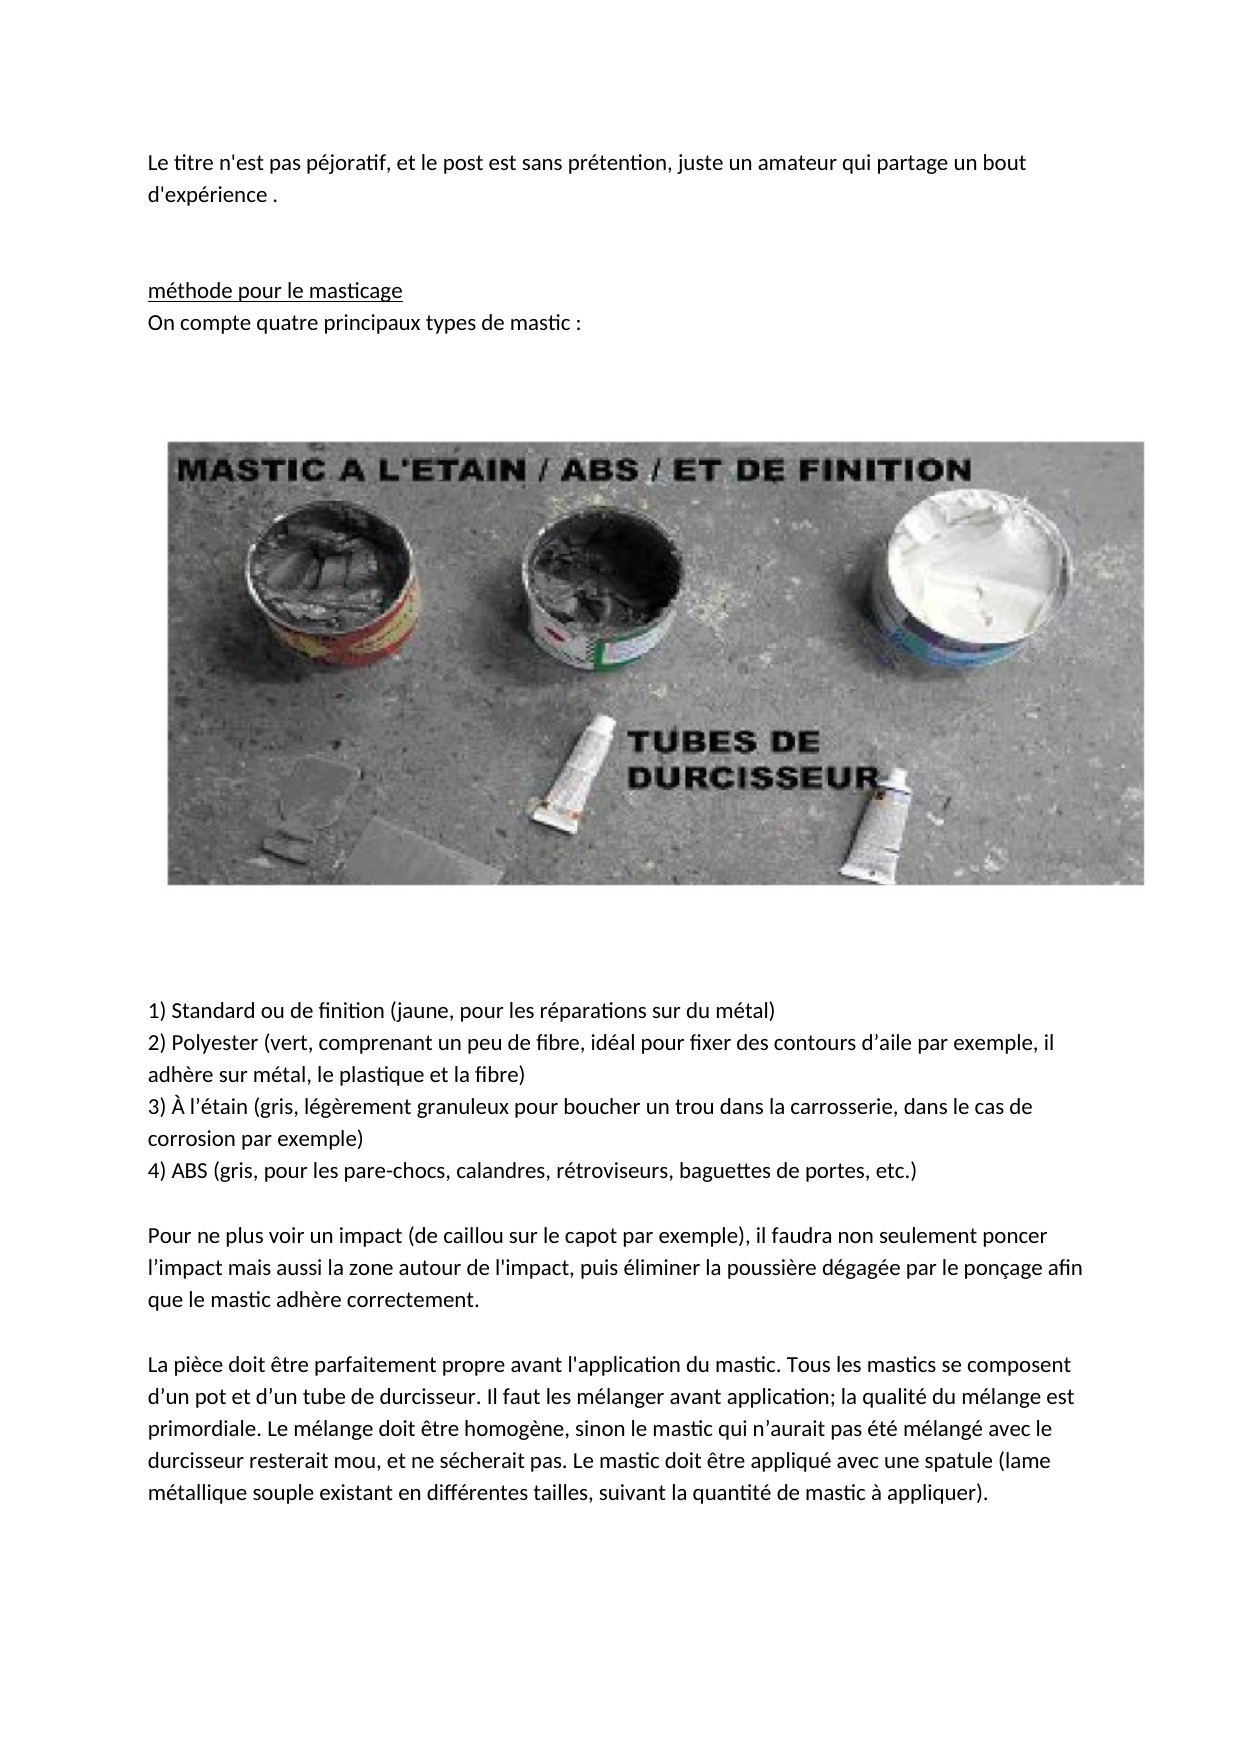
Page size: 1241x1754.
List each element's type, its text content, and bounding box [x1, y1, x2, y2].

text Le titre n'est pas péjoratif, et le post est sans prétention, juste un amateur qui partage un bout d'expérience . méthode pour le masticage On compte quatre principaux types de mastic : 1) Standard ou de finition (jaune, pour les réparations sur du métal) 2) Polyester (vert, comprenant un peu de fibre, idéal pour fixer des contours d’aile par exemple, il adhère sur métal, le plastique et la fibre) 3) À l’étain (gris, légèrement granuleux pour boucher un trou dans la carrosserie, dans le cas de corrosion par exemple) 4) ABS (gris, pour les pare-chocs, calandres, rétroviseurs, baguettes de portes, etc.) Pour ne plus voir un impact (de caillou sur le capot par exemple), il faudra non seulement poncer l’impact mais aussi la zone autour de l'impact, puis éliminer la poussière dégagée par le ponçage afin que le mastic adhère correctement. La pièce doit être parfaitement propre avant l'application du mastic. Tous les mastics se composent d’un pot et d’un tube de durcisseur. Il faut les mélanger avant application; la qualité du mélange est primordiale. Le mélange doit être homogène, sinon le mastic qui n’aurait pas été mélangé avec le durcisseur resterait mou, et ne sécherait pas. Le mastic doit être appliqué avec une spatule (lame métallique souple existant en différentes tailles, suivant la quantité de mastic à appliquer). L’idéal est d’en mettre le moins possible ; pour les impacts profonds, il faudra faire revenir la tôle avant. L’épaisseur de mastic ne doit généralement pas excéder 2mm sur de grandes surfaces. Avant d’obtenir un résultat satisfaisant, plusieurs applications sont nécessaires, et il faut poncer entre chaque application. La vérification est visuelle, mais surtout tactile, en parcourant la pièce avec la paume de la main. Une technique simple permet de vérifier la planéité : avec une bombe de peinture ( *Blanche pour l'exemple) peignez la zone que vous venez de traiter. Après séchage, poncez au papier fin, indice 320/400. Si une zone * Blanche subsiste après quelques passages (où vous aurez enlevé la peinture et où le mastic de couleur jaune sera apparent), il y a un manque à combler. N’oubliez pas de poncer ce creux matérialisé en Blanc avant de remastiquer. papier pour poncer Avant de mettre une voiture en peinture, il y a de nombreuses règles à respecter dont celle primordiale du ponçage ; pour ce faire, de nombreux types de papiers abrasifs sont disponibles, ils sont référencés de 60 à 800. Ces valeurs déterminent le pouvoir d’abrasion ; ces papiers abrasifs sont des feuilles sur lesquelles des grains abrasifs de différents calibres sont collés. Un papier d’indice 60 sera très abrasif. Plus on va vers des chiffres élevés, plus on augmente la finition. Le ponçage se fait à l’aide d’une cale. Pas besoin d’une cale spéciale ; un morceau de bois ou de pvc bien plat fait l’affaire. Il suffit de faire un U avec le papier de telle façon que le papier entoure la cale et qu’il soit posé plat sur celle-ci. Tenir la cale aux deux extrémités pour que le papier ne glisse pas. Pour redonner la forme originale, il faut décrire des trajectoires différentes autour de la zone mastiquée, en suivant la courbure d’origine (on ne ponce pas que la zone mastiquée, il faut aller plus loin pour retrouver la forme exacte), il est nécessaire de rester le plus à plat possible. Le ponçage commence avec des grains de type 100 pour finir à 250, pour ce qui concerne le stade de la préparation. Le camouflage n'est jamais le première étape Car avant cette étape toutes les parties à apprêter seront poncées au papier fin de grain 400. si vous souhaitez refaire une peinture complète, vous devrez donc si besoin avant de camoufler. 1) redresser 2) mastiquer 3) poncer enfin préparer sans louper d'étape Le camouflage sert à masquer les parties qui ne seront pas recouvertes de peinture (phares, vitres, feux arrières, roues, essuie-glaces, baguettes de porte, serrures). Il se fait avec du stocks type kraft, deux sont utilisés, un fin pour les contours de vitres, baguettes, et un large pour finir (les grandes surfaces type pare-brises pourront être recouvertes de papier journal, en vérifiant qu’il n’y ait pas de petits trous sur le milieu de la feuille de journal où un voile de peinture ou d’apprêt pourrait passer) Peindre des éléments de carrosserie : 1 - Poncer la pièce au 240 à l'eau jusqu'à la disparition du grain de l'ancienne peinture. 2 - Passer 2 voile d'accrocheur alu sur les points de carrosserie que vous auriez pu mettre a nu: temps de séchage avant étape suivante, 20 minutes à température ambiante et suivant les recommandations du fabricant de peinture. 3 - Enchainer sur 2 ou 3 couches d'apprêt : Avant cette étape la carrosserie doit être nettoyée, le mieux étant d’utiliser un dégraissant pour peintre, qui ne réagira pas par la suite avec la peinture ou l’apprêt. Plus aucune poussière ne doit subsister sous peine d’être emprisonnée sous la peinture éviter de faire ça sous un arbre un jour de grand vent. Cela peut être fait avec un compresseur à environ 1.5/2 bars, un compresseur de 50 litres sera trop « léger » et ne pourra tenir la pression longtemps, le minimum est un 100 litres est nécessaire si la surface excède une aile ou un pare-choc ; sinon il faudra attendre de temps en temps que la cuve se recharge et procéder par parties. temps de séchage entre les 2 couches, 5 a 10 minutes a température ambiante. temps de séchage avant l'étape suivante, env. 24h a température ambiante. 4 - Poncer complétement au 400 et 600 à l'eau bien que nous trouvons aujourd'hui dans le commerce du papier performant pour poncer a sec. Si des imperfections persistent, reprendre l'étape 3. 5 - Procéder à la mise en peinture ( conseil , peinture bi composant ) Attention au moment de la préparation de votre apprêt, ou peinture, bien respecter les préconisations du fabricant. Votre revendeur doit être en mesure de vous fournir la fiche technique de chaque produit. en l'occurrence (ici) nous étions: pour l'apprêt (en 4 pour 1 +15%)= 100cl d'apprêt + 25cl de durcisseur +15% de diluant pour la peinture (en 2 pour 1 +15%)= 100cl de peinture + 50cl de durcisseur + 15% de diluant un pot doseur comme celui-ci coûte 0,50€ Mise en peinture - peinture brillant direct La pièce est prête a être peinte, c'est a dire complètement poncée au 800 a l'eau, ou 500 a sec. 1 - bien nettoyer et dégraisser la pièce, et attention aux insectes qui font chier [148, 148, 1164, 1507]
picture [164, 349, 1148, 983]
